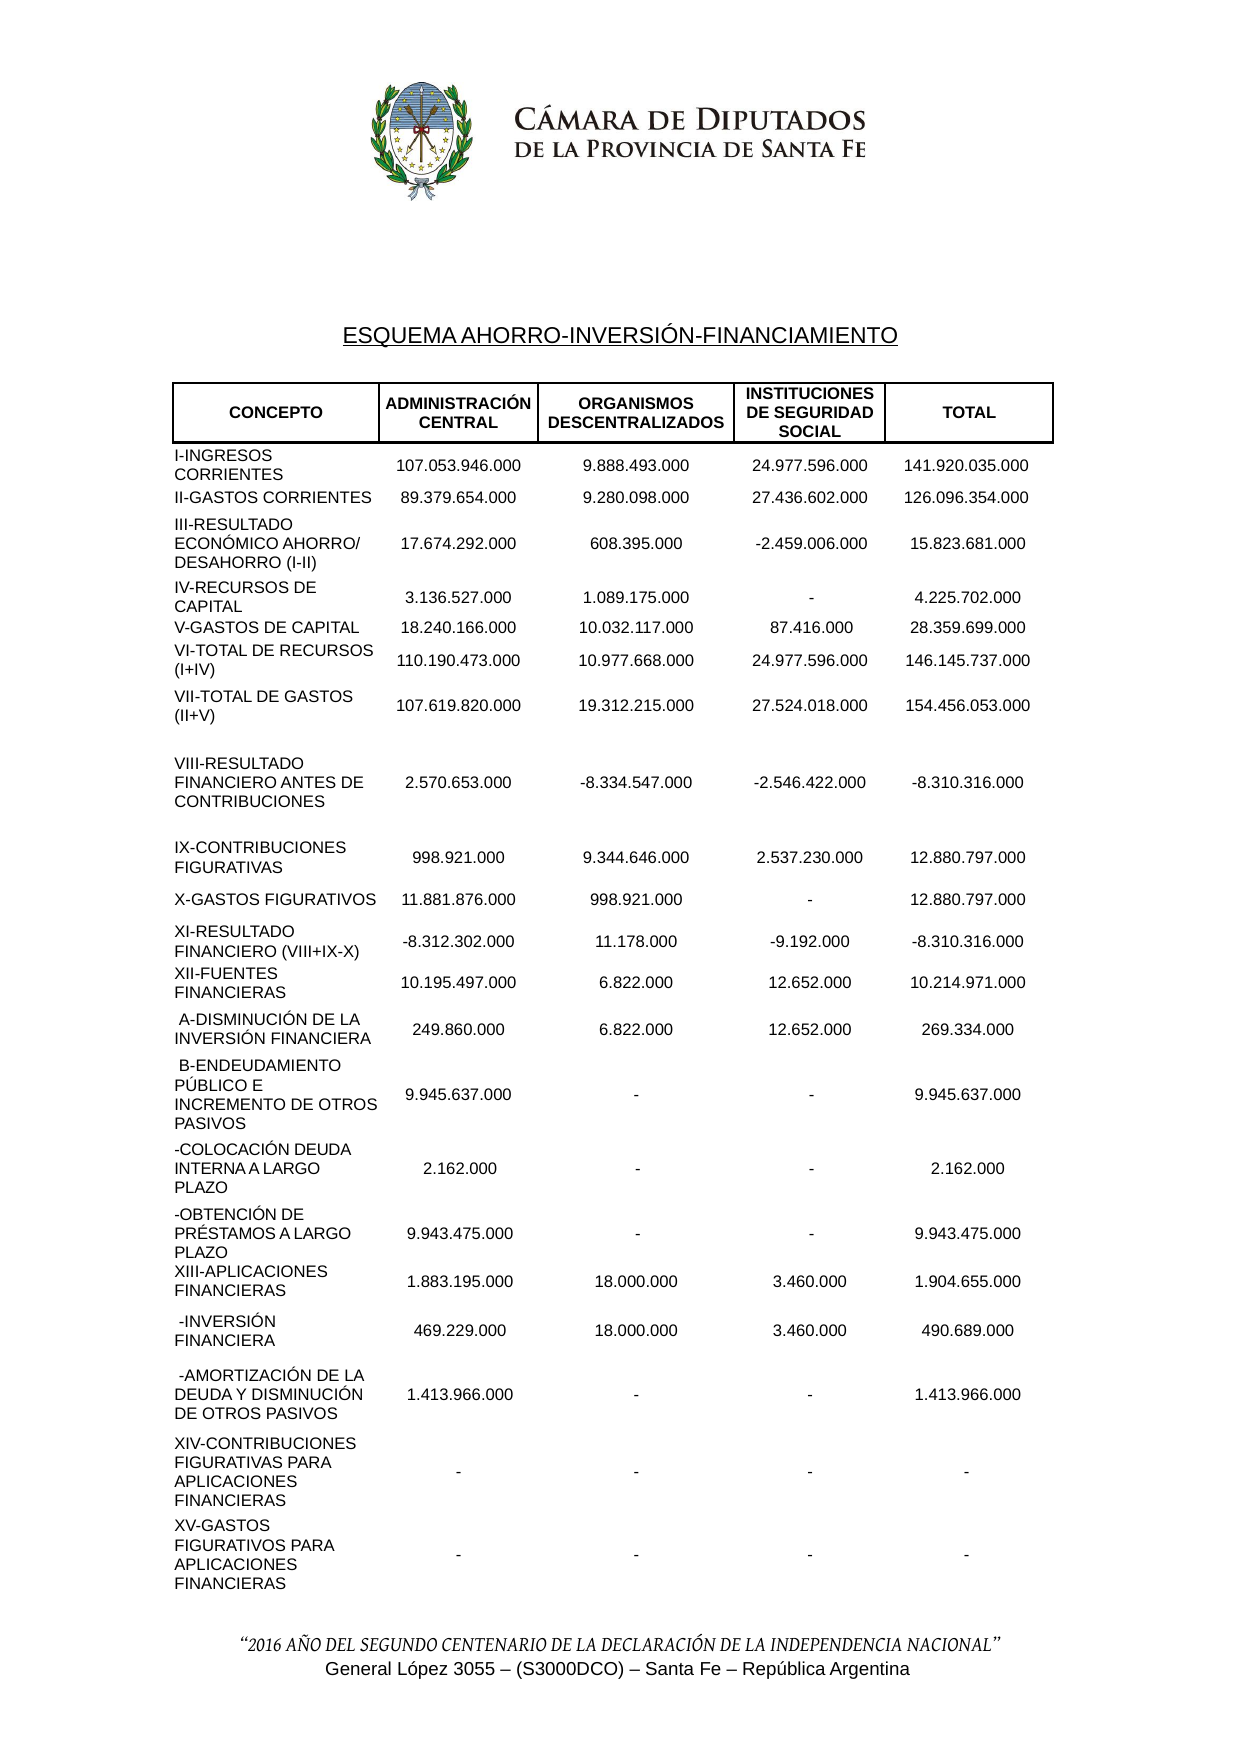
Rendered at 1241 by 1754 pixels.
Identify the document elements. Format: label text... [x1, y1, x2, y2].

table_cell 107.619.820.000 [379, 682, 538, 729]
table_cell - [734, 1516, 885, 1593]
table_cell [1047, 682, 1053, 729]
table_cell -2.459.006.000 [734, 509, 885, 578]
table_cell - [538, 1204, 734, 1262]
table_cell 2.537.230.000 [734, 836, 885, 879]
table_cell 1.089.175.000 [538, 578, 734, 616]
table_cell - [538, 1361, 734, 1428]
table_cell 2.162.000 [379, 1133, 538, 1204]
table_cell XI-RESULTADO FINANCIERO (VIII+IX-X) [173, 920, 379, 963]
table_cell -8.334.547.000 [538, 729, 734, 836]
table_cell 1.904.655.000 [885, 1262, 1047, 1300]
table_cell - [538, 1428, 734, 1516]
table_cell 9.945.637.000 [379, 1056, 538, 1133]
text ESQUEMA AHORRO-INVERSIÓN-FINANCIAMIENTO [177, 322, 1063, 348]
table_cell [1047, 1300, 1053, 1361]
table_cell [1047, 880, 1053, 919]
table_cell - [885, 1516, 1047, 1593]
table_cell 12.880.797.000 [885, 880, 1047, 919]
table_cell 11.178.000 [538, 920, 734, 963]
table_cell - [538, 1516, 734, 1593]
table_cell [1047, 729, 1053, 836]
table_cell 24.977.596.000 [734, 638, 885, 682]
table_cell I-INGRESOS CORRIENTES [173, 444, 379, 486]
table_cell 2.162.000 [885, 1133, 1047, 1204]
table_cell - [538, 1133, 734, 1204]
table_header CONCEPTO [174, 384, 378, 441]
table_cell 141.920.035.000 [885, 444, 1047, 486]
table_cell 490.689.000 [885, 1300, 1047, 1361]
table_cell 2.570.653.000 [379, 729, 538, 836]
table_cell 27.524.018.000 [734, 682, 885, 729]
table_cell XII-FUENTES FINANCIERAS [173, 964, 379, 1002]
table_cell - [734, 880, 885, 919]
table_cell 126.096.354.000 [885, 486, 1047, 508]
table_cell X-GASTOS FIGURATIVOS [173, 880, 379, 919]
table_cell 9.945.637.000 [885, 1056, 1047, 1133]
table_cell 469.229.000 [379, 1300, 538, 1361]
table_cell -8.312.302.000 [379, 920, 538, 963]
table_cell 269.334.000 [885, 1002, 1047, 1056]
table_cell 998.921.000 [379, 836, 538, 879]
table_cell 107.053.946.000 [379, 444, 538, 486]
table_cell -2.546.422.000 [734, 729, 885, 836]
table_cell 17.674.292.000 [379, 509, 538, 578]
table_cell [1047, 1204, 1053, 1262]
table_cell 6.822.000 [538, 964, 734, 1002]
table_header TOTAL [886, 384, 1052, 441]
table_cell - [379, 1516, 538, 1593]
table_cell 3.136.527.000 [379, 578, 538, 616]
table_cell -9.192.000 [734, 920, 885, 963]
table_cell [1047, 509, 1053, 578]
table_cell [1047, 1516, 1053, 1593]
table_cell B-ENDEUDAMIENTO PÚBLICO E INCREMENTO DE OTROS PASIVOS [173, 1056, 379, 1133]
table_cell [1047, 836, 1053, 879]
table_cell -8.310.316.000 [885, 729, 1047, 836]
table_cell [1047, 1428, 1053, 1516]
table_cell 9.943.475.000 [885, 1204, 1047, 1262]
table_cell 11.881.876.000 [379, 880, 538, 919]
table_cell [1047, 1002, 1053, 1056]
table_cell [1047, 1056, 1053, 1133]
table_cell - [379, 1428, 538, 1516]
table_cell [1047, 616, 1053, 638]
table_cell 19.312.215.000 [538, 682, 734, 729]
table_cell 1.413.966.000 [885, 1361, 1047, 1428]
table_cell XIV-CONTRIBUCIONES FIGURATIVAS PARA APLICACIONES FINANCIERAS [173, 1428, 379, 1516]
table_cell [1047, 1262, 1053, 1300]
table_cell - [885, 1428, 1047, 1516]
table_header ADMINISTRACIÓN CENTRAL [380, 384, 537, 441]
table_cell 998.921.000 [538, 880, 734, 919]
table_cell -AMORTIZACIÓN DE LA DEUDA Y DISMINUCIÓN DE OTROS PASIVOS [173, 1361, 379, 1428]
table_cell III-RESULTADO ECONÓMICO AHORRO/ DESAHORRO (I-II) [173, 509, 379, 578]
table_cell 1.883.195.000 [379, 1262, 538, 1300]
table_cell [1047, 444, 1053, 486]
table_cell [1047, 964, 1053, 1002]
table_cell [1047, 920, 1053, 963]
table_cell 18.000.000 [538, 1262, 734, 1300]
table_cell 15.823.681.000 [885, 509, 1047, 578]
table_cell 4.225.702.000 [885, 578, 1047, 616]
table_cell 110.190.473.000 [379, 638, 538, 682]
table_cell A-DISMINUCIÓN DE LA INVERSIÓN FINANCIERA [173, 1002, 379, 1056]
table_header INSTITUCIONES DE SEGURIDAD SOCIAL [735, 384, 884, 441]
table_cell 10.195.497.000 [379, 964, 538, 1002]
table_cell 10.977.668.000 [538, 638, 734, 682]
table_cell [1047, 1361, 1053, 1428]
table_cell -OBTENCIÓN DE PRÉSTAMOS A LARGO PLAZO [173, 1204, 379, 1262]
table_cell 28.359.699.000 [885, 616, 1047, 638]
table_cell 608.395.000 [538, 509, 734, 578]
table_cell 12.880.797.000 [885, 836, 1047, 879]
table_cell 89.379.654.000 [379, 486, 538, 508]
table_cell 6.822.000 [538, 1002, 734, 1056]
picture [370, 82, 866, 205]
table_cell 9.888.493.000 [538, 444, 734, 486]
table_cell 10.214.971.000 [885, 964, 1047, 1002]
table_cell 24.977.596.000 [734, 444, 885, 486]
table_cell IV-RECURSOS DE CAPITAL [173, 578, 379, 616]
table_cell 87.416.000 [734, 616, 885, 638]
table_cell 9.280.098.000 [538, 486, 734, 508]
table_cell - [734, 1056, 885, 1133]
table_cell V-GASTOS DE CAPITAL [173, 616, 379, 638]
table_cell - [734, 578, 885, 616]
table_cell - [734, 1361, 885, 1428]
table_cell VIII-RESULTADO FINANCIERO ANTES DE CONTRIBUCIONES [173, 729, 379, 836]
table_cell 154.456.053.000 [885, 682, 1047, 729]
table_cell 12.652.000 [734, 964, 885, 1002]
table_cell 18.000.000 [538, 1300, 734, 1361]
table_cell 3.460.000 [734, 1262, 885, 1300]
table_cell - [538, 1056, 734, 1133]
table_cell [1047, 1133, 1053, 1204]
table_cell - [734, 1133, 885, 1204]
table_cell - [734, 1428, 885, 1516]
table_cell VII-TOTAL DE GASTOS (II+V) [173, 682, 379, 729]
table_cell 249.860.000 [379, 1002, 538, 1056]
table_cell IX-CONTRIBUCIONES FIGURATIVAS [173, 836, 379, 879]
table_cell 27.436.602.000 [734, 486, 885, 508]
table_cell 3.460.000 [734, 1300, 885, 1361]
table_cell 9.943.475.000 [379, 1204, 538, 1262]
table_cell [1047, 638, 1053, 682]
table_cell 10.032.117.000 [538, 616, 734, 638]
table_cell 18.240.166.000 [379, 616, 538, 638]
table_cell -8.310.316.000 [885, 920, 1047, 963]
table_cell -COLOCACIÓN DEUDA INTERNA A LARGO PLAZO [173, 1133, 379, 1204]
table_cell -INVERSIÓN FINANCIERA [173, 1300, 379, 1361]
table_cell 9.344.646.000 [538, 836, 734, 879]
table_cell 12.652.000 [734, 1002, 885, 1056]
table_cell II-GASTOS CORRIENTES [173, 486, 379, 508]
table_header ORGANISMOS DESCENTRALIZADOS [539, 384, 733, 441]
table_cell 1.413.966.000 [379, 1361, 538, 1428]
table_cell XIII-APLICACIONES FINANCIERAS [173, 1262, 379, 1300]
table_cell 146.145.737.000 [885, 638, 1047, 682]
table_cell [1047, 486, 1053, 508]
table_cell XV-GASTOS FIGURATIVOS PARA APLICACIONES FINANCIERAS [173, 1516, 379, 1593]
table_cell VI-TOTAL DE RECURSOS (I+IV) [173, 638, 379, 682]
table_cell - [734, 1204, 885, 1262]
table_cell [1047, 578, 1053, 616]
